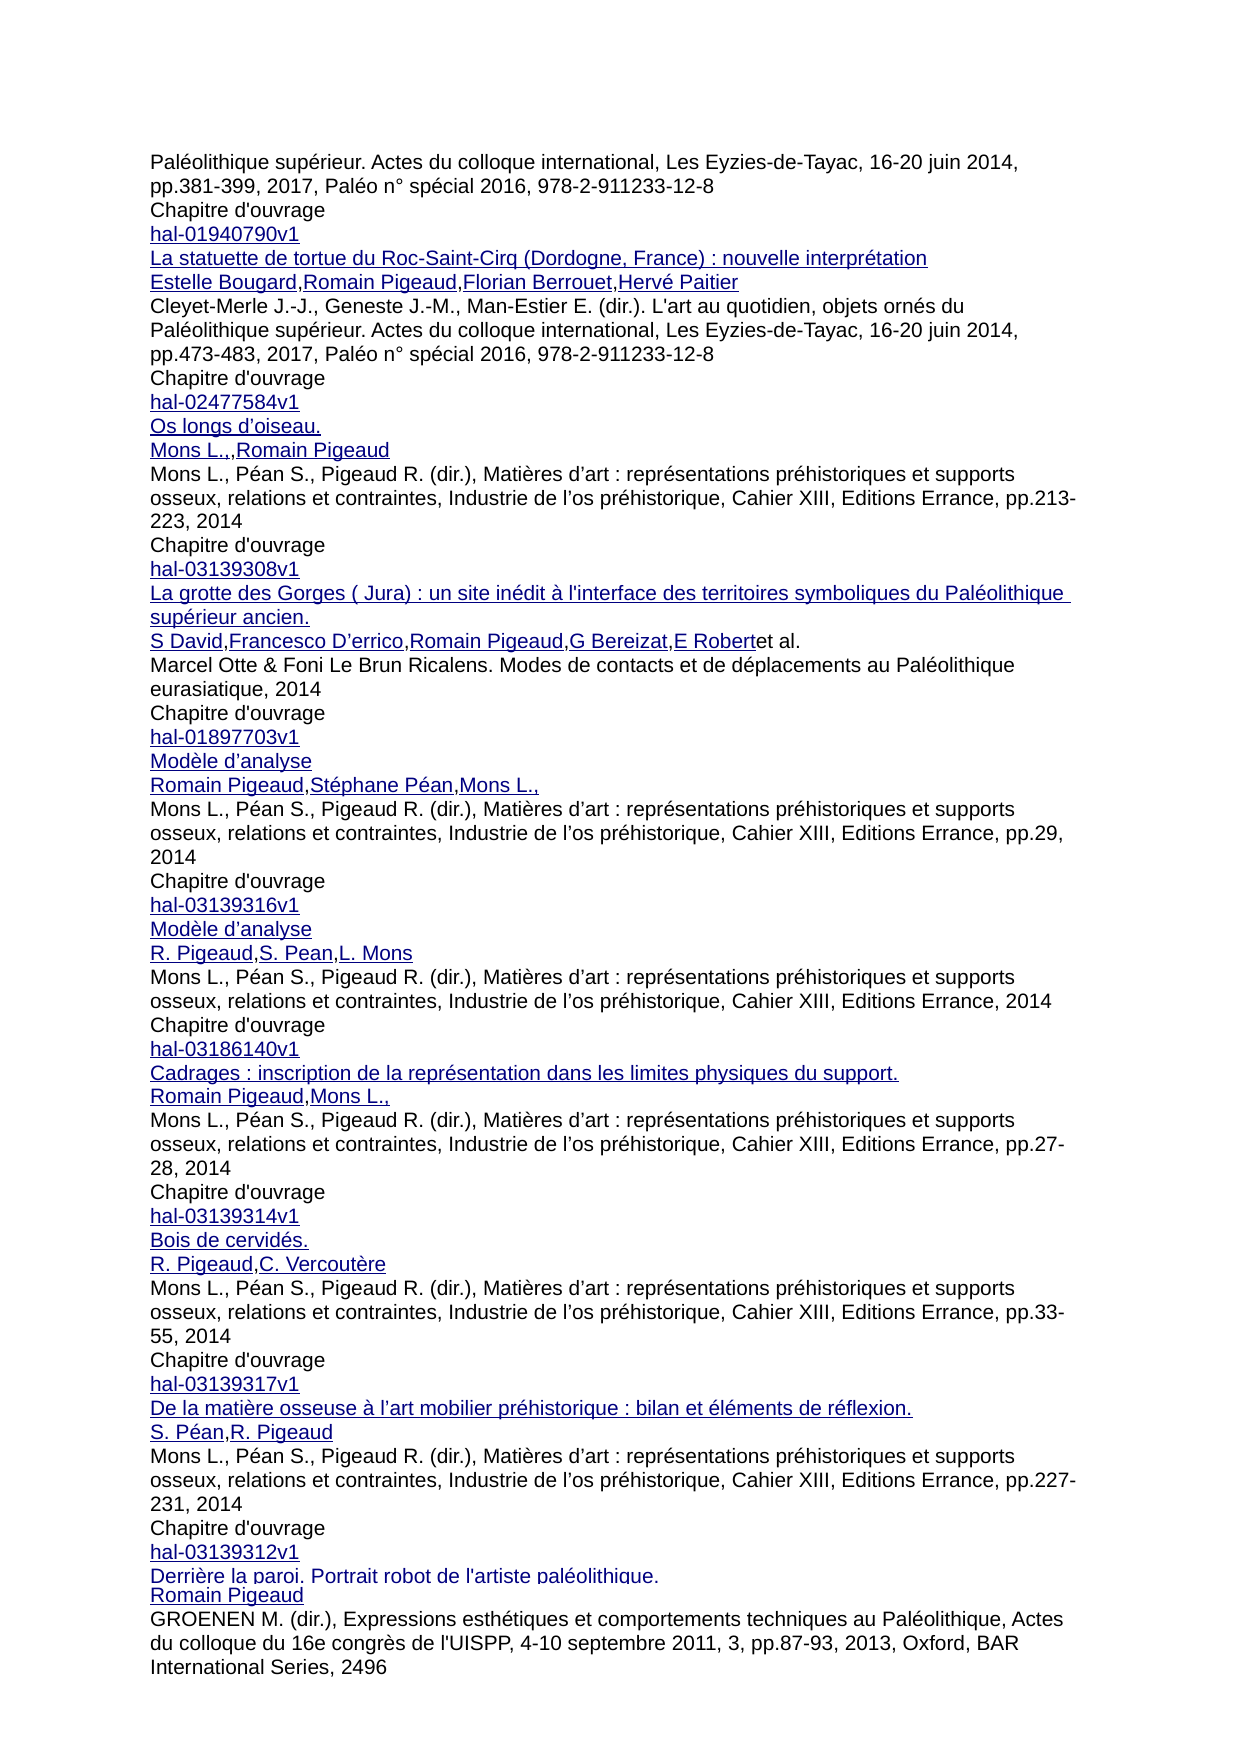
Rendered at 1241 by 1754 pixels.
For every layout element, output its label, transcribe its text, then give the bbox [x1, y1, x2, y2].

table_cell Cadrages : inscription de la représentation dans les limites physiques du support. Romain Pigeaud,Mons L., Mons L., Péan S., Pigeaud R. (dir.), Matières d’art : représentations préhistoriques et supports osseux, relations et contraintes, Industrie de l’os préhistorique, Cahier XIII, Editions Errance, pp.27-28, 2014 Chapitre d'ouvrage hal-03139314v1 [150, 1060, 1090, 1228]
table_cell Paléolithique supérieur. Actes du colloque international, Les Eyzies-de-Tayac, 16-20 juin 2014, pp.381-399, 2017, Paléo n° spécial 2016, 978-2-911233-12-8 Chapitre d'ouvrage hal-01940790v1 [150, 150, 1090, 246]
table_cell Modèle d’analyse R. Pigeaud,S. Pean,L. Mons Mons L., Péan S., Pigeaud R. (dir.), Matières d’art : représentations préhistoriques et supports osseux, relations et contraintes, Industrie de l’os préhistorique, Cahier XIII, Editions Errance, 2014 Chapitre d'ouvrage hal-03186140v1 [150, 917, 1090, 1060]
table_cell La grotte des Gorges ( Jura) : un site inédit à l'interface des territoires symboliques du Paléolithique supérieur ancien. S David,Francesco D’errico,Romain Pigeaud,G Bereizat,E Robertet al. Marcel Otte & Foni Le Brun Ricalens. Modes de contacts et de déplacements au Paléolithique eurasiatique, 2014 Chapitre d'ouvrage hal-01897703v1 [150, 581, 1090, 749]
table_cell De la matière osseuse à l’art mobilier préhistorique : bilan et éléments de réflexion. S. Péan,R. Pigeaud Mons L., Péan S., Pigeaud R. (dir.), Matières d’art : représentations préhistoriques et supports osseux, relations et contraintes, Industrie de l’os préhistorique, Cahier XIII, Editions Errance, pp.227-231, 2014 Chapitre d'ouvrage hal-03139312v1 [150, 1396, 1090, 1563]
table_cell Derrière la paroi. Portrait robot de l'artiste paléolithique. Romain Pigeaud GROENEN M. (dir.), Expressions esthétiques et comportements techniques au Paléolithique, Actes du colloque du 16e congrès de l'UISPP, 4-10 septembre 2011, 3, pp.87-93, 2013, Oxford, BAR International Series, 2496 [150, 1564, 1090, 1679]
table_cell Modèle d’analyse Romain Pigeaud,Stéphane Péan,Mons L., Mons L., Péan S., Pigeaud R. (dir.), Matières d’art : représentations préhistoriques et supports osseux, relations et contraintes, Industrie de l’os préhistorique, Cahier XIII, Editions Errance, pp.29, 2014 Chapitre d'ouvrage hal-03139316v1 [150, 749, 1090, 917]
table_cell Bois de cervidés. R. Pigeaud,C. Vercoutère Mons L., Péan S., Pigeaud R. (dir.), Matières d’art : représentations préhistoriques et supports osseux, relations et contraintes, Industrie de l’os préhistorique, Cahier XIII, Editions Errance, pp.33-55, 2014 Chapitre d'ouvrage hal-03139317v1 [150, 1228, 1090, 1396]
table_cell La statuette de tortue du Roc-Saint-Cirq (Dordogne, France) : nouvelle interprétation Estelle Bougard,Romain Pigeaud,Florian Berrouet,Hervé Paitier Cleyet-Merle J.-J., Geneste J.-M., Man-Estier E. (dir.). L'art au quotidien, objets ornés du Paléolithique supérieur. Actes du colloque international, Les Eyzies-de-Tayac, 16-20 juin 2014, pp.473-483, 2017, Paléo n° spécial 2016, 978-2-911233-12-8 Chapitre d'ouvrage hal-02477584v1 [150, 246, 1090, 413]
table_cell Os longs d’oiseau. Mons L.,,Romain Pigeaud Mons L., Péan S., Pigeaud R. (dir.), Matières d’art : représentations préhistoriques et supports osseux, relations et contraintes, Industrie de l’os préhistorique, Cahier XIII, Editions Errance, pp.213-223, 2014 Chapitre d'ouvrage hal-03139308v1 [150, 414, 1090, 581]
